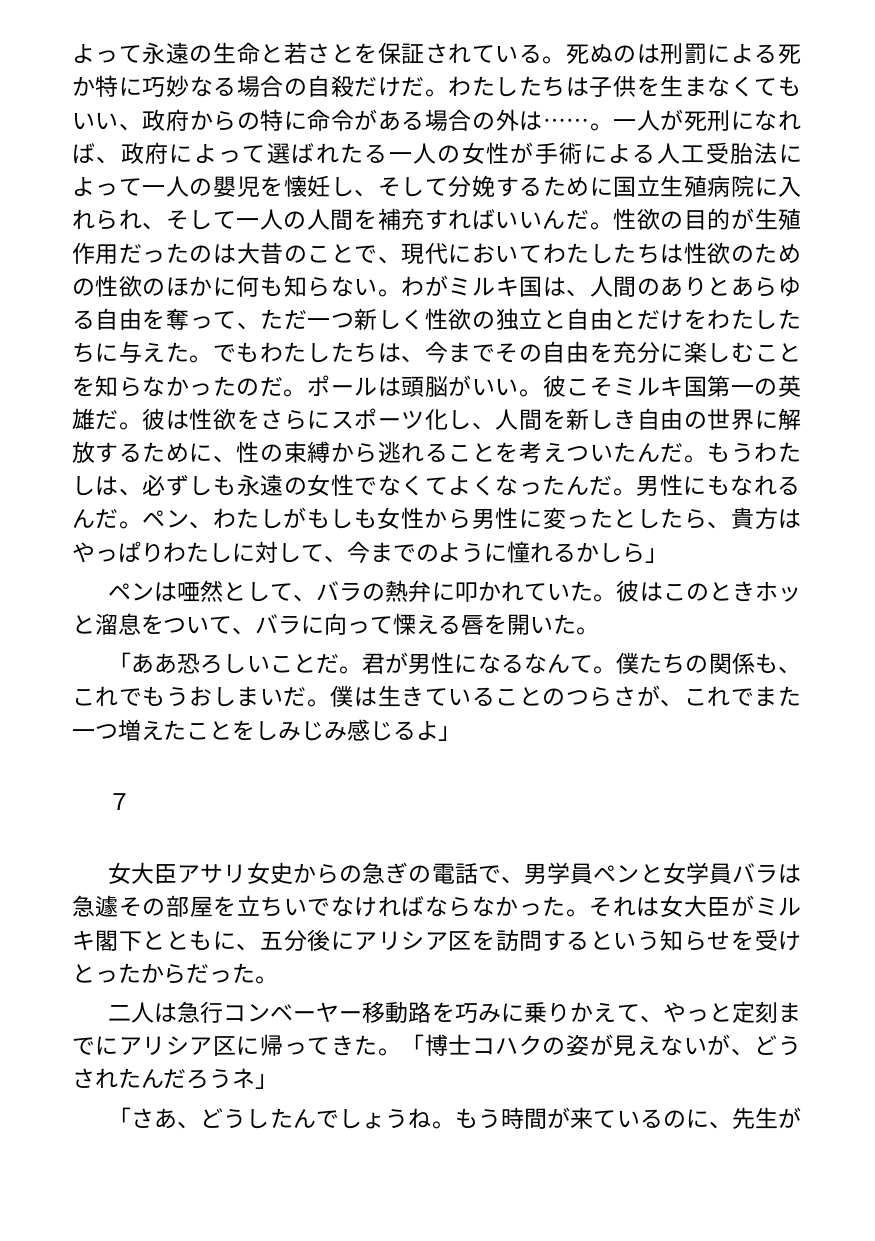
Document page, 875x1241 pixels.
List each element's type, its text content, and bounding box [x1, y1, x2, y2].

text ７ [72, 784, 802, 817]
text 「さあ、どうしたんでしょうね。もう時間が来ているのに、先生が [72, 1101, 802, 1134]
text 女大臣アサリ女史からの急ぎの電話で、男学員ペンと女学員バラは急遽その部屋を立ちいでなければならなかった。それは女大臣がミルキ閣下とともに、五分後にアリシア区を訪問するという知らせを受けとったからだった。 [72, 856, 802, 989]
text ペンは唖然として、バラの熱弁に叩かれていた。彼はこのときホッと溜息をついて、バラに向って慄える唇を開いた。 [72, 574, 802, 640]
text よって永遠の生命と若さとを保証されている。死ぬのは刑罰による死か特に巧妙なる場合の自殺だけだ。わたしたちは子供を生まなくてもいい、政府からの特に命令がある場合の外は……。一人が死刑になれば、政府によって選ばれたる一人の女性が手術による人工受胎法によって一人の嬰児を懐妊し、そして分娩するために国立生殖病院に入れられ、そして一人の人間を補充すればいいんだ。性欲の目的が生殖作用だったのは大昔のことで、現代においてわたしたちは性欲のための性欲のほかに何も知らない。わがミルキ国は、人間のありとあらゆる自由を奪って、ただ一つ新しく性欲の独立と自由とだけをわたしたちに与えた。でもわたしたちは、今までその自由を充分に楽しむことを知らなかったのだ。ポールは頭脳がいい。彼こそミルキ国第一の英雄だ。彼は性欲をさらにスポーツ化し、人間を新しき自由の世界に解放するために、性の束縛から逃れることを考えついたんだ。もうわたしは、必ずしも永遠の女性でなくてよくなったんだ。男性にもなれるんだ。ペン、わたしがもしも女性から男性に変ったとしたら、貴方はやっぱりわたしに対して、今までのように憧れるかしら」 [72, 36, 802, 568]
text 二人は急行コンベーヤー移動路を巧みに乗りかえて、やっと定刻までにアリシア区に帰ってきた。「博士コハクの姿が見えないが、どうされたんだろうネ」 [72, 995, 802, 1094]
text 「ああ恐ろしいことだ。君が男性になるなんて。僕たちの関係も、これでもうおしまいだ。僕は生きていることのつらさが、これでまた一つ増えたことをしみじみ感じるよ」 [72, 646, 802, 746]
